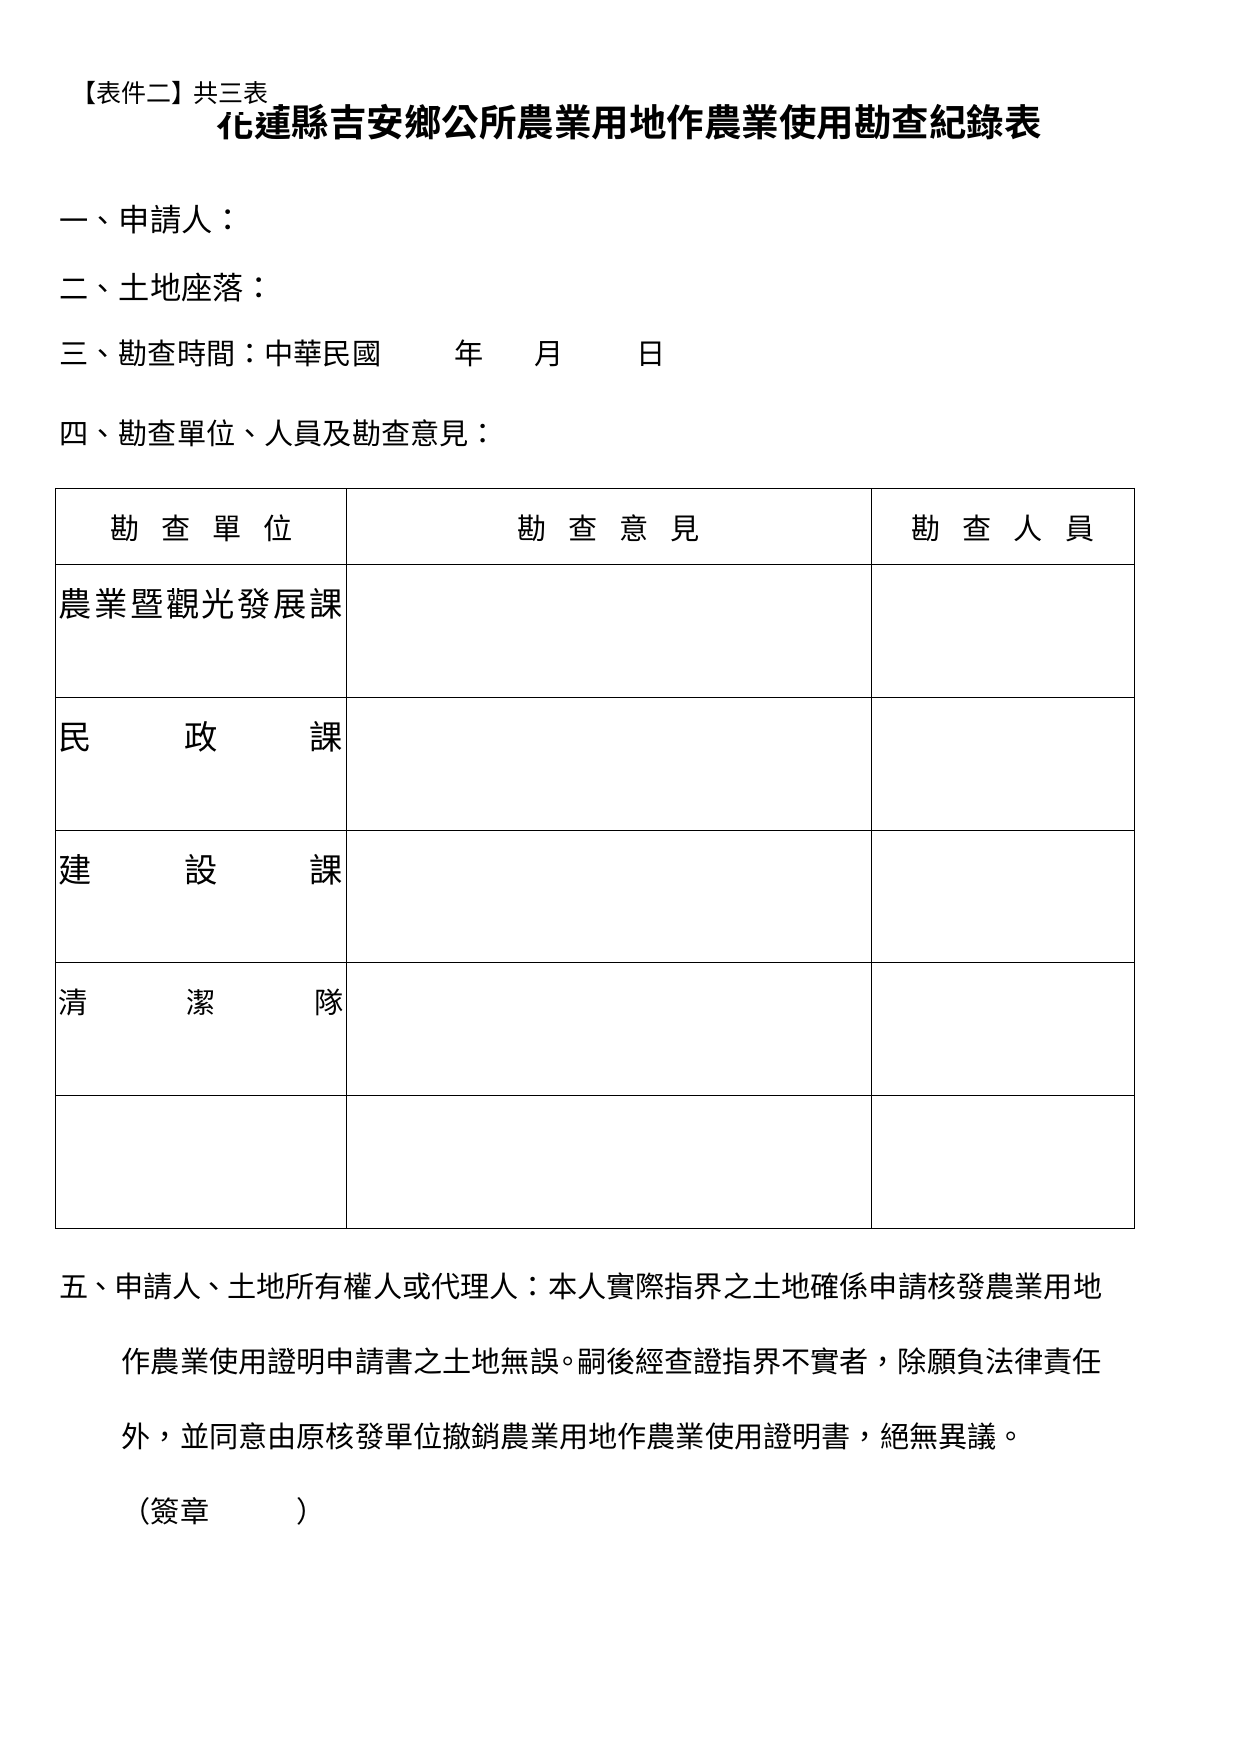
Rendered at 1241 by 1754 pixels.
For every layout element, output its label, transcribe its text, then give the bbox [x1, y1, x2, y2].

list [72, 68, 272, 112]
table_cell [872, 831, 1134, 962]
text 五、申請人、土地所有權人或代理人：本人實際指界之土地確係申請核發農業用地作農業使用證明申請書之土地無誤。嗣後經查證指界不實者，除願負法律責任外，並同意由原核發單位撤銷農業用地作農業使用證明書，絕無異議。 （簽章 ） [59, 1248, 1102, 1548]
table_cell [872, 963, 1134, 1095]
list 申請人： [59, 195, 1199, 240]
table_cell [872, 698, 1134, 829]
list 【表件二】共三表 [74, 74, 268, 106]
table_cell [872, 565, 1134, 697]
table_cell 清潔隊 [56, 963, 346, 1095]
table_cell 農業暨觀光發展課 [56, 565, 346, 697]
table_cell [347, 565, 871, 697]
table_header 勘 查 意 見 [347, 489, 871, 564]
table_header 勘 查 單 位 [56, 489, 346, 564]
table_cell [347, 1096, 871, 1228]
table_cell [56, 1096, 346, 1228]
list 土地座落： [59, 263, 1199, 308]
table_cell 建設課 [56, 831, 346, 962]
table_cell [347, 831, 871, 962]
text 花蓮縣吉安鄉公所農業用地作農業使用勘查紀錄表 [59, 82, 1199, 157]
list 勘查時間：中華民國 年 月 日 [59, 331, 1199, 373]
table_cell 民政課 [56, 698, 346, 829]
table_cell [347, 698, 871, 829]
table_cell [347, 963, 871, 1095]
table_header 勘 查 人 員 [872, 489, 1134, 564]
table_cell [872, 1096, 1134, 1228]
list 勘查單位、人員及勘查意見： [59, 394, 1199, 469]
